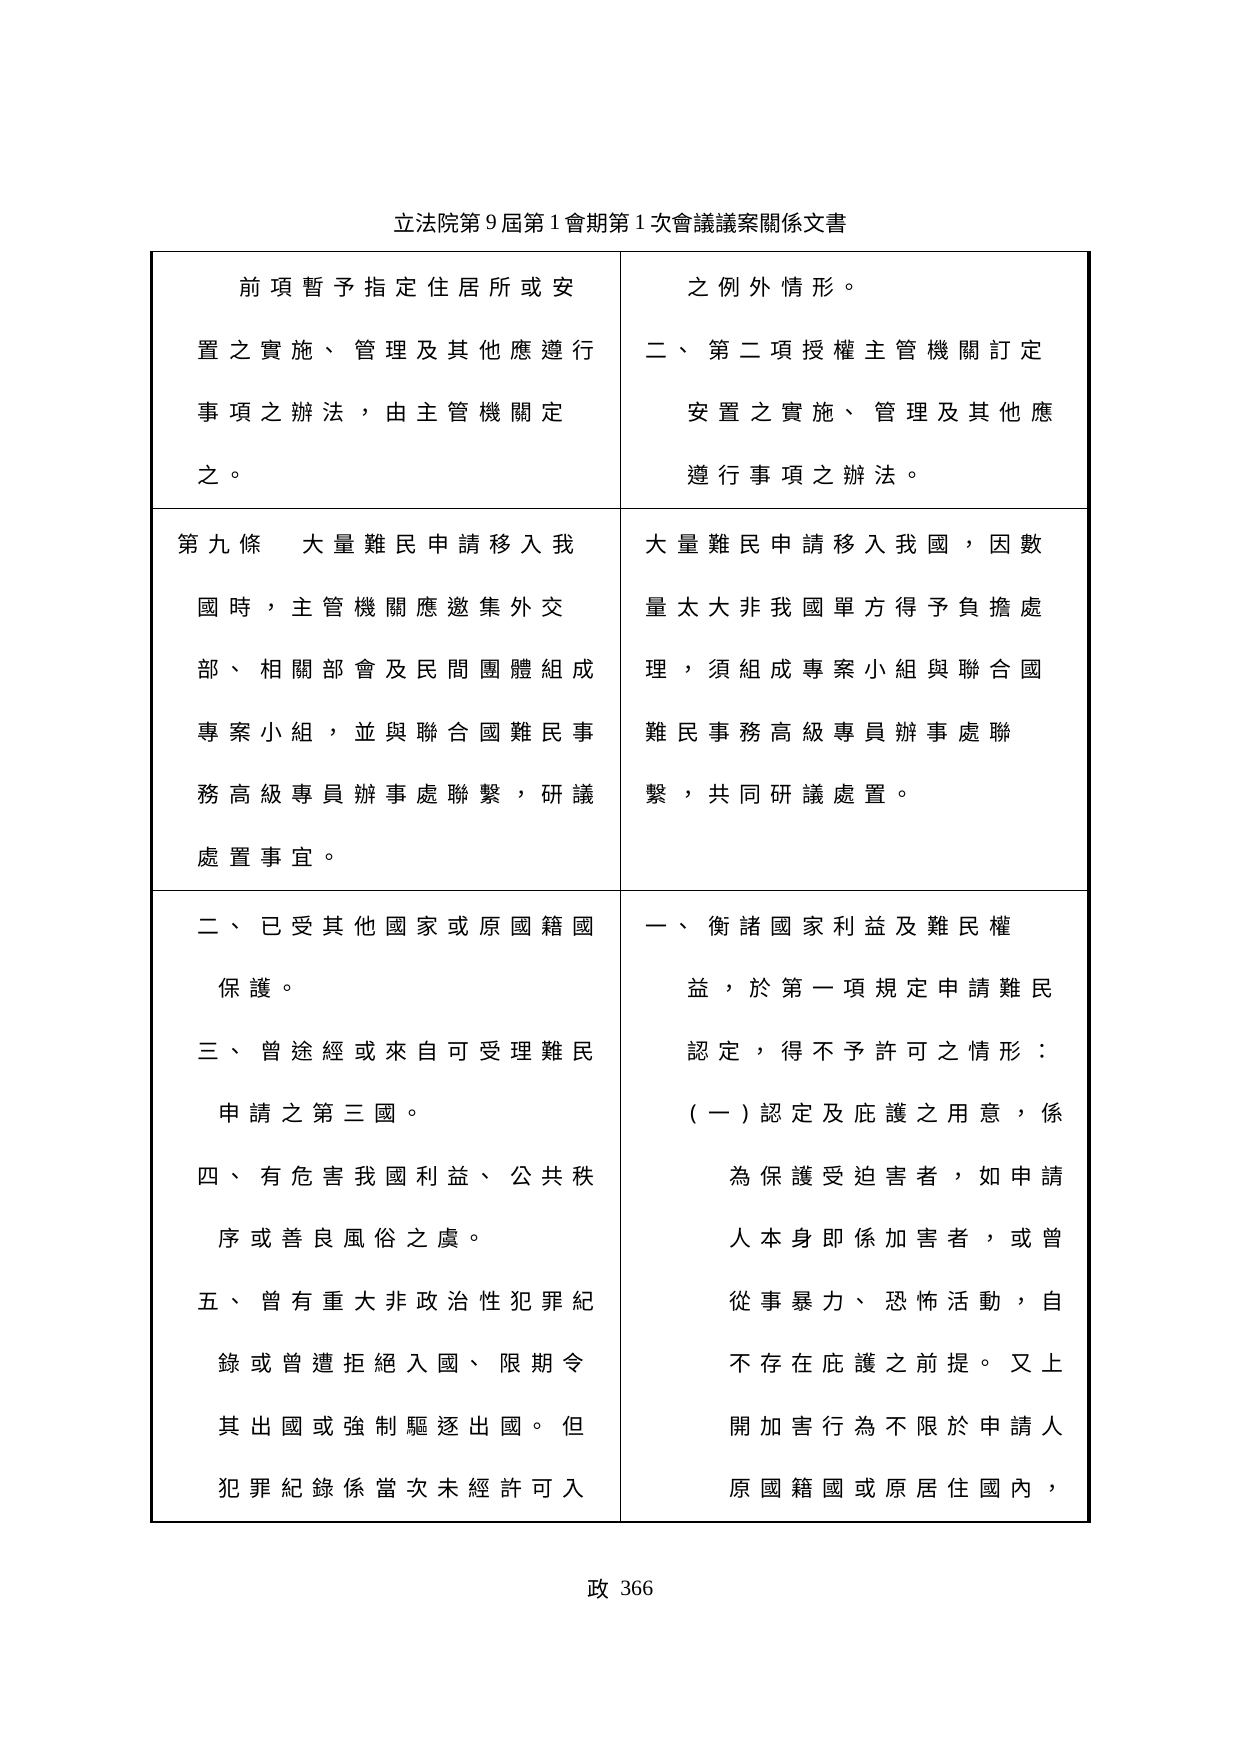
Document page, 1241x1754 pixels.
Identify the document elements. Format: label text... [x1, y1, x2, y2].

table_cell 之例外情形。 二、第二項授權主管機關訂定安置之實施、管理及其他應遵行事項之辦法。 [621, 252, 1087, 508]
table_cell 前項暫予指定住居所或安置之實施、管理及其他應遵行事項之辦法，由主管機關定之。 [153, 252, 620, 508]
table_cell 大量難民申請移入我國，因數量太大非我國單方得予負擔處理，須組成專案小組與聯合國難民事務高級專員辦事處聯繫，共同研議處置。 [621, 509, 1087, 889]
table_cell 一、衡諸國家利益及難民權益，於第一項規定申請難民認定，得不予許可之情形： (一)認定及庇護之用意，係為保護受迫害者，如申請人本身即係加害者，或曾從事暴力、恐怖活動，自不存在庇護之前提。又上開加害行為不限於申請人原國籍國或原居住國內， [621, 891, 1087, 1521]
table_cell 第十條 外國人或無國籍人申請難民認定，有下列各款情形之一者，得不予許可： 一、曾從事國際條約或協定所規定之侵略罪、戰爭罪、滅絕種族罪或違反人道罪。 二、已受其他國家或原國籍國保護。 三、曾途經或來自可受理難民申請之第三國。 四、有危害我國利益、公共秩序或善良風俗之虞。 五、曾有重大非政治性犯罪紀錄或曾遭拒絕入國、限期令其出國或強制驅逐出國。但犯罪紀錄係當次未經許可入國者，不在此限。 六、原申請事由已消失。 前項不予許可之決定，主管機關應以書面送達申請人。 第一項第三款所稱可受理難民申請之第三國，由主管機關公告之。 [153, 891, 620, 1521]
table_cell 第九條 大量難民申請移入我國時，主管機關應邀集外交部、相關部會及民間團體組成專案小組，並與聯合國難民事務高級專員辦事處聯繫，研議處置事宜。 [153, 509, 620, 889]
